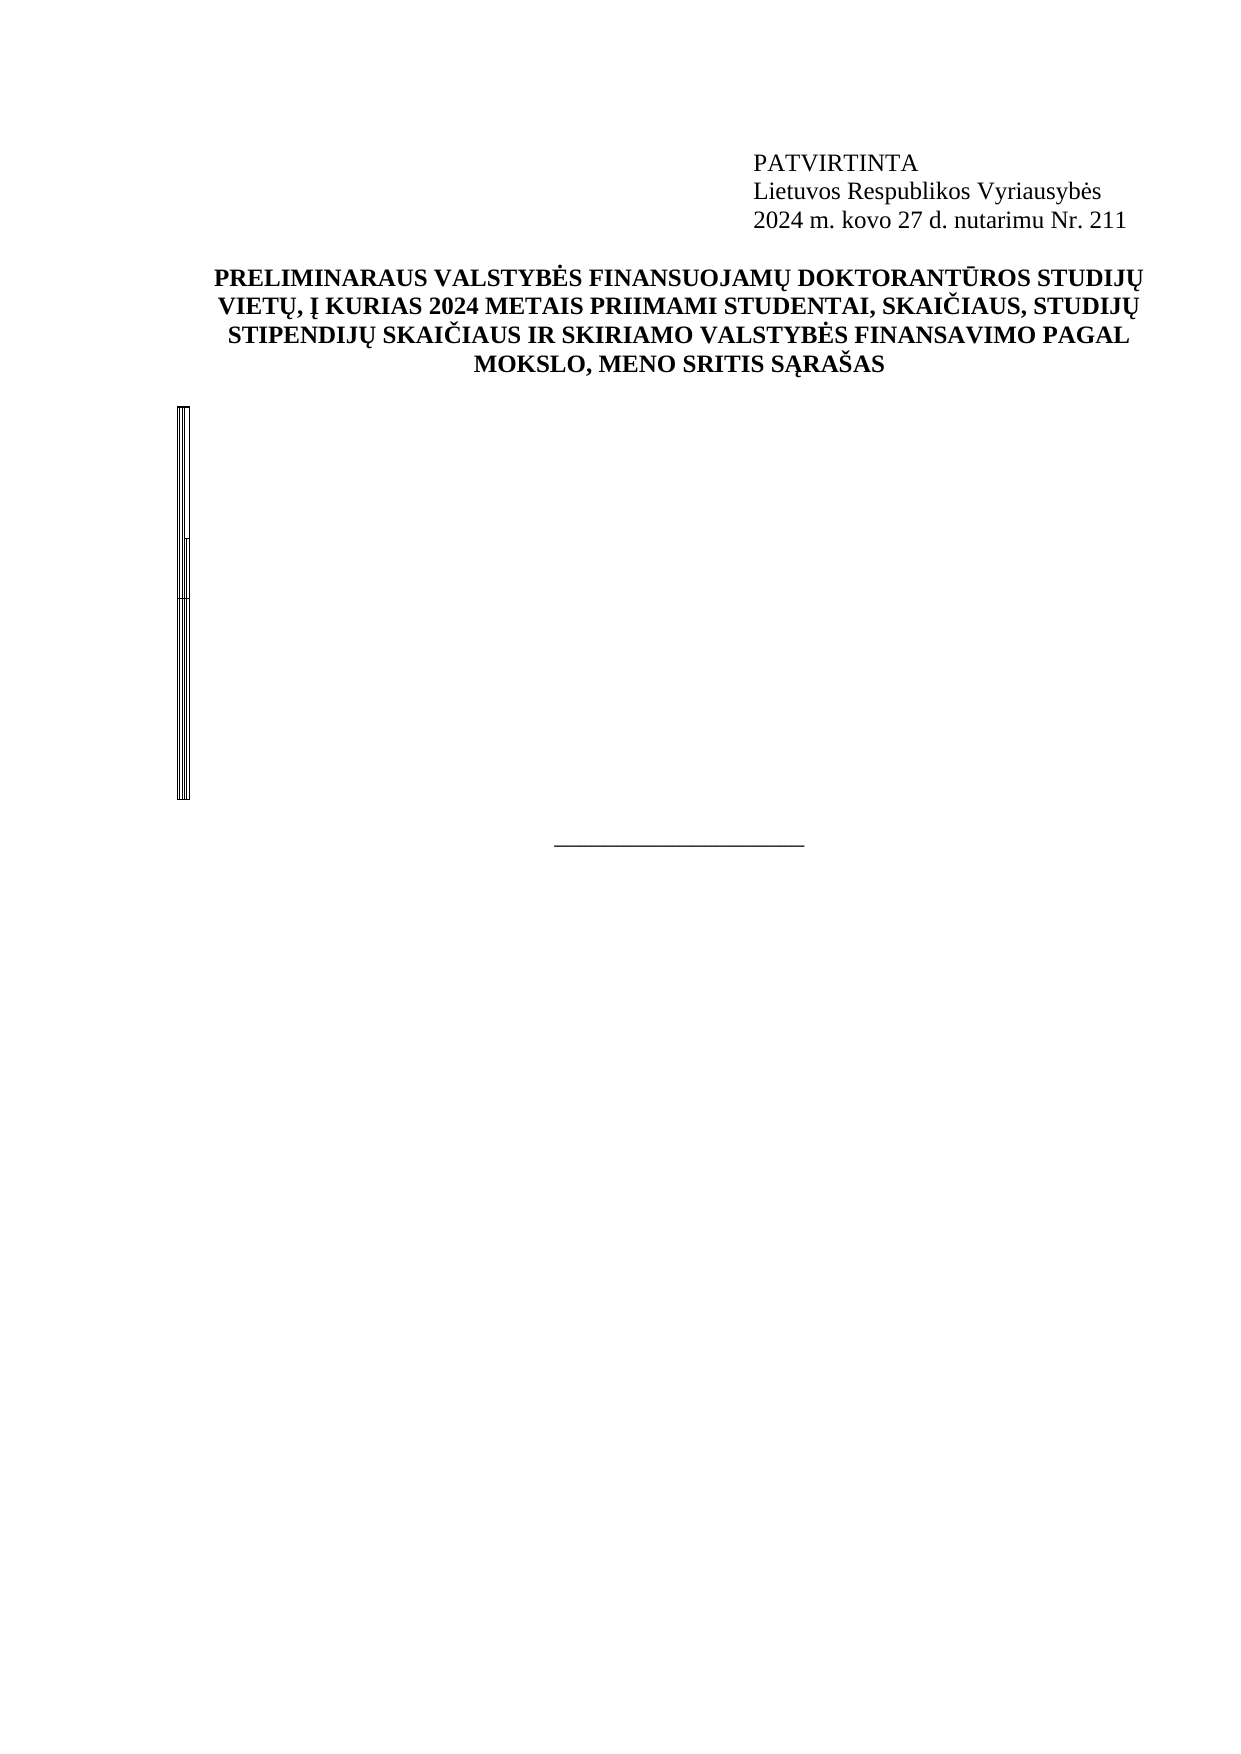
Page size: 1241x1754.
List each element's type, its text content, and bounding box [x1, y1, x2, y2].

text Lietuvos Respublikos Vyriausybės [753, 176, 1181, 205]
text PRELIMINARAUS VALSTYBĖS FINANSUOJAMŲ DOKTORANTŪROS STUDIJŲ VIETŲ, Į KURIAS 2024 METAIS PRIIMAMI STUDENTAI, SKAIČIAUS, STUDIJŲ STIPENDIJŲ SKAIČIAUS IR SKIRIAMO VALSTYBĖS FINANSAVIMO PAGAL MOKSLO, MENO SRITIS SĄRAŠAS [177, 263, 1181, 378]
text 2024 m. kovo 27 d. nutarimu Nr. 211 [753, 205, 1181, 234]
text PATVIRTINTA [753, 148, 1181, 176]
text –––––––––––––––––––– [177, 829, 1181, 858]
